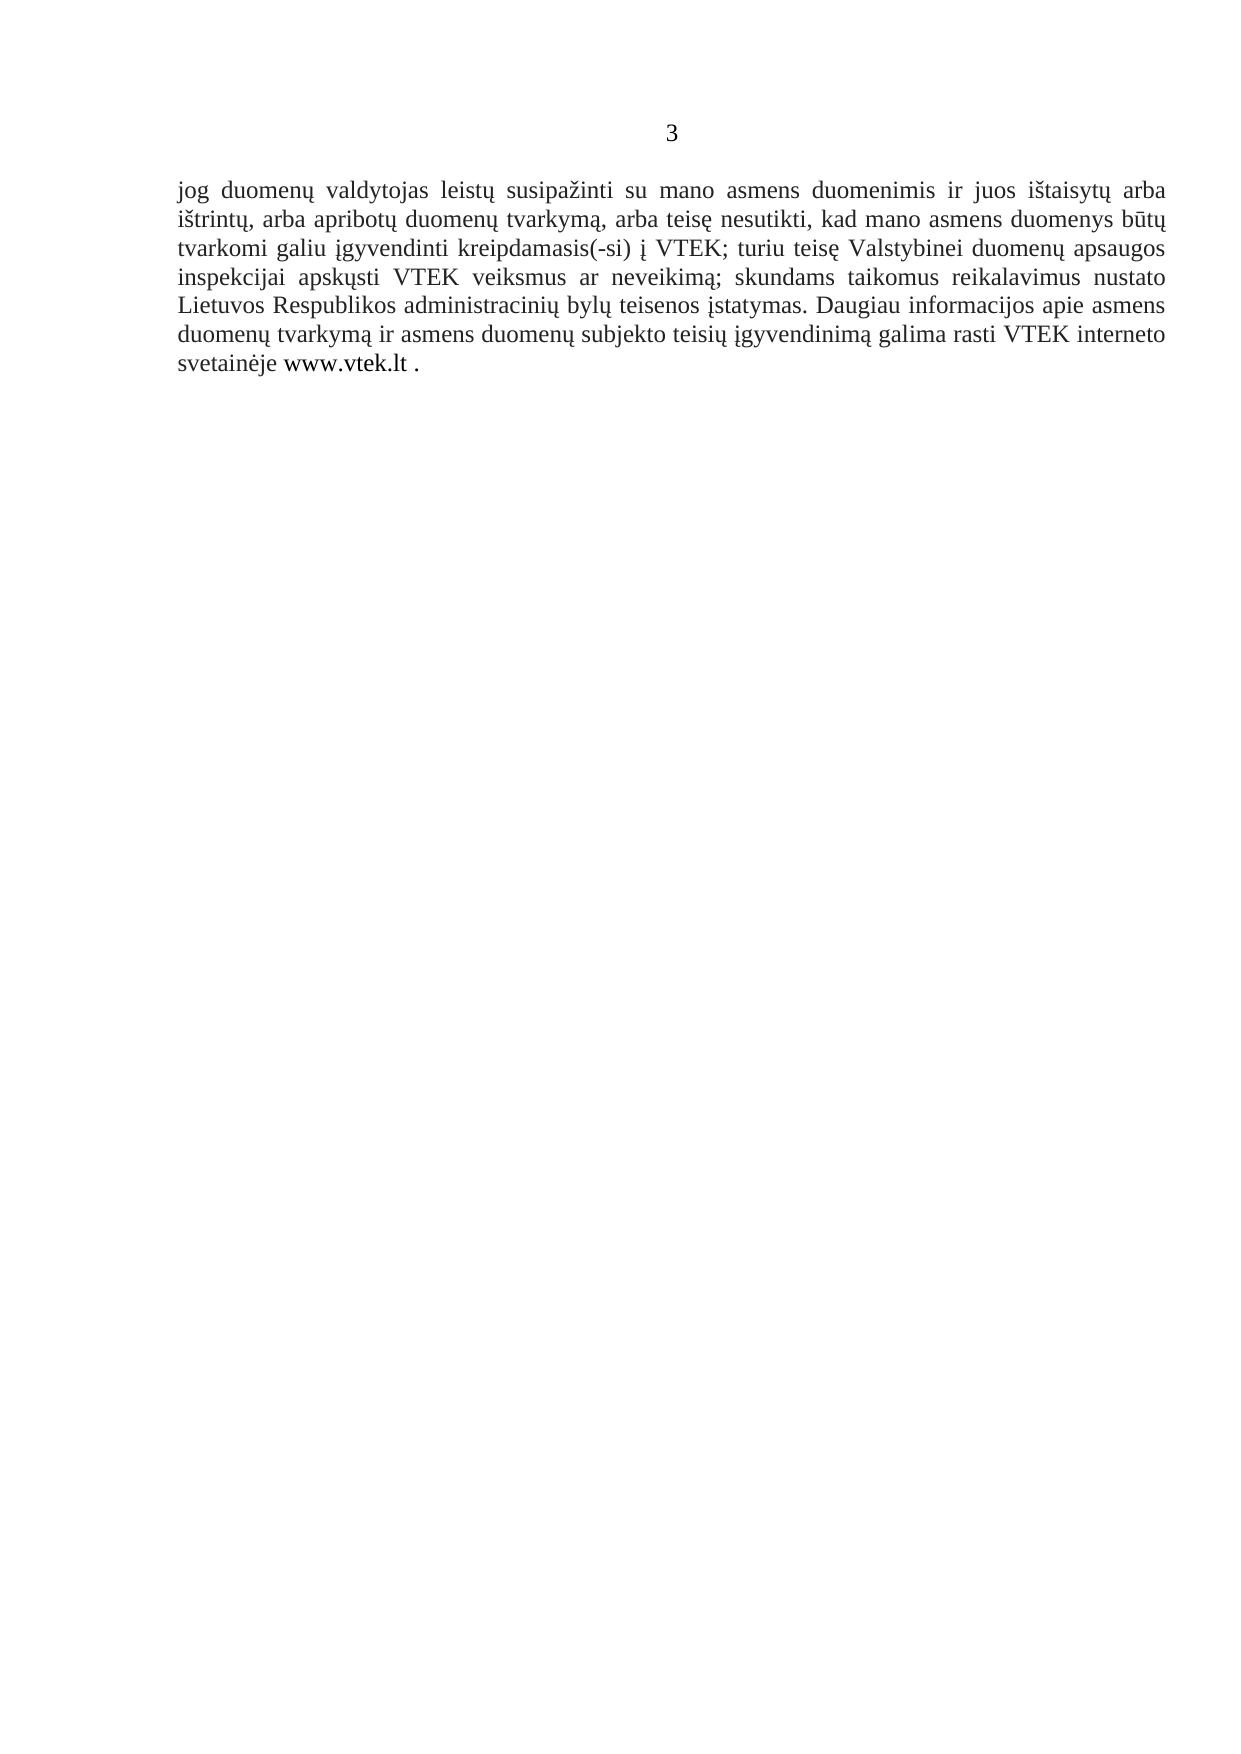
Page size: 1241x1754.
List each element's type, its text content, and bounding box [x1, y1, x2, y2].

text jog duomenų valdytojas leistų susipažinti su mano asmens duomenimis ir juos ištaisytų arba ištrintų, arba apribotų duomenų tvarkymą, arba teisę nesutikti, kad mano asmens duomenys būtų tvarkomi galiu įgyvendinti kreipdamasis(-si) į VTEK; turiu teisę Valstybinei duomenų apsaugos inspekcijai apskųsti VTEK veiksmus ar neveikimą; skundams taikomus reikalavimus nustato Lietuvos Respublikos administracinių bylų teisenos įstatymas. Daugiau informacijos apie asmens duomenų tvarkymą ir asmens duomenų subjekto teisių įgyvendinimą galima rasti VTEK interneto svetainėje www.vtek.lt . [177, 176, 1167, 377]
